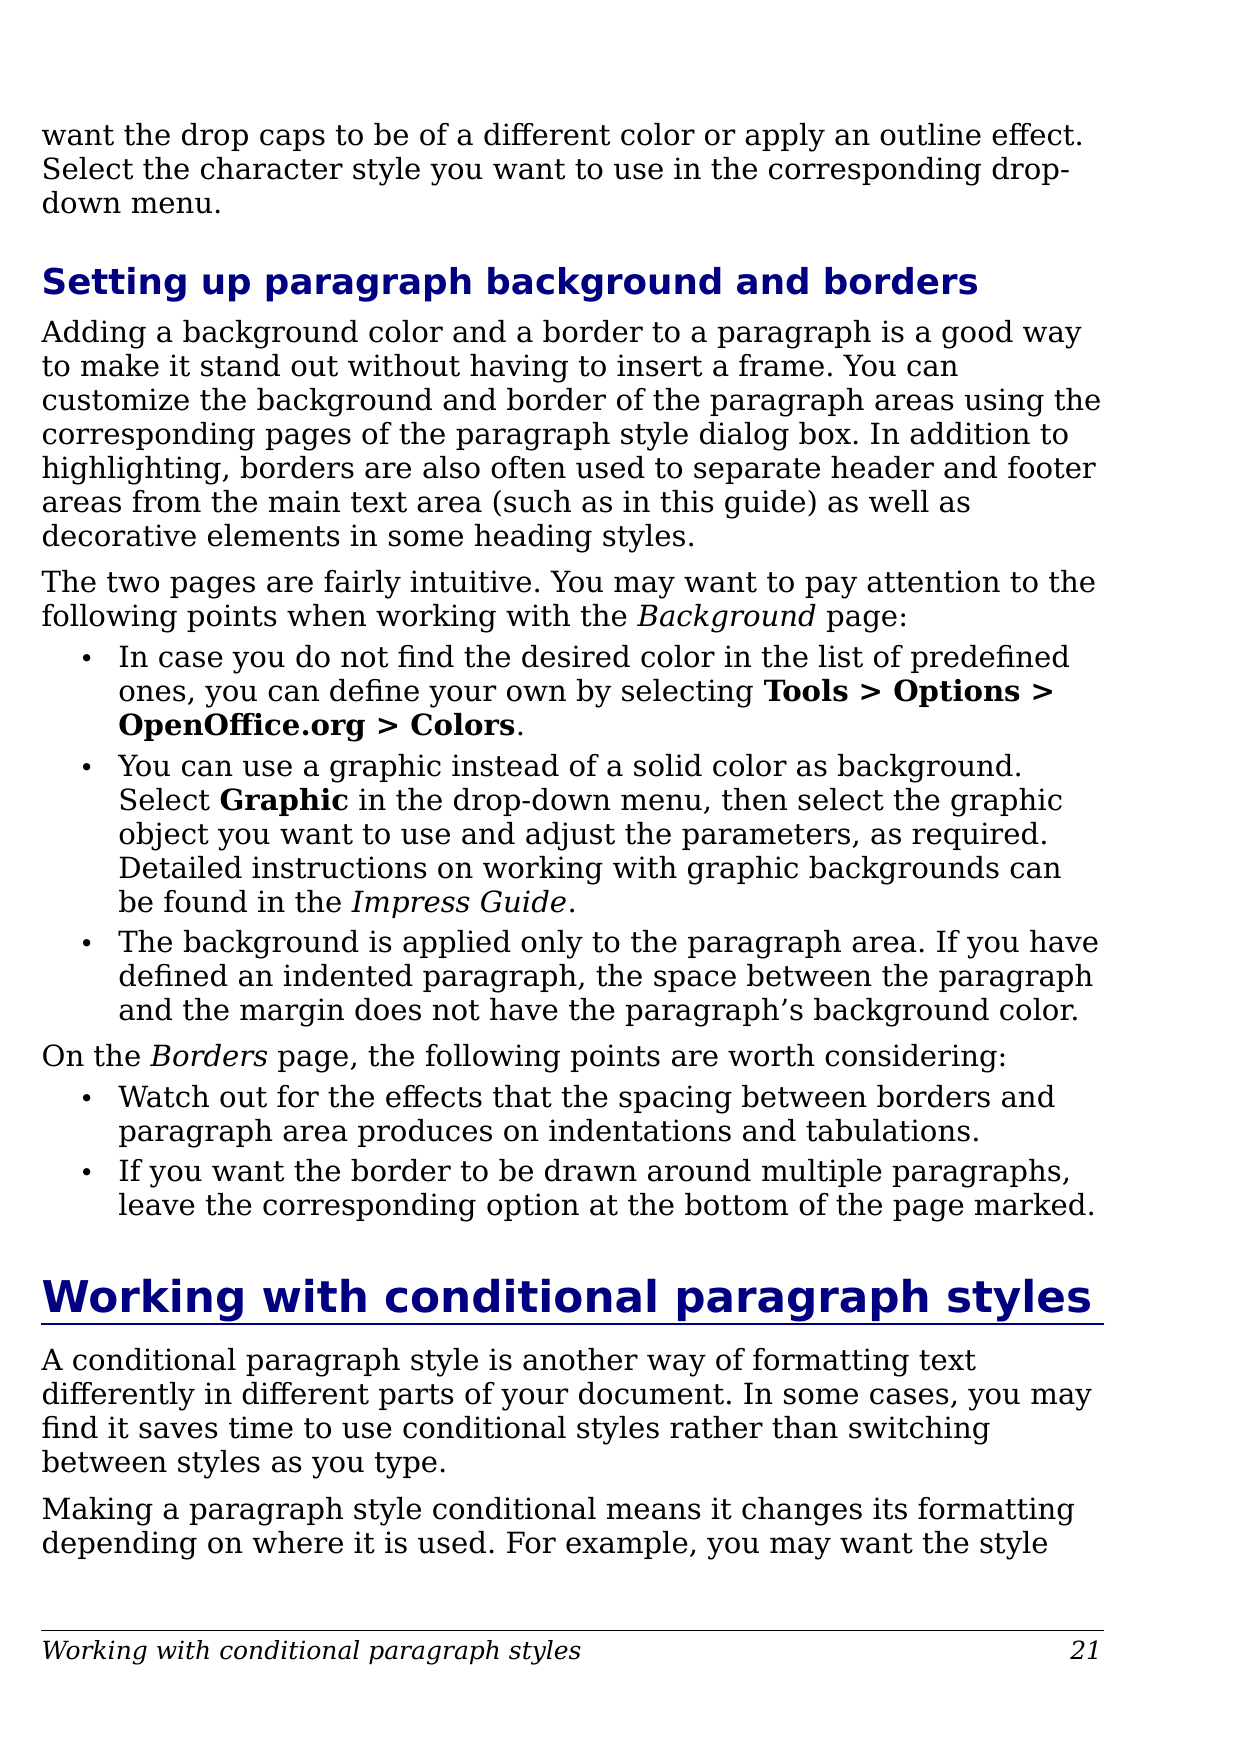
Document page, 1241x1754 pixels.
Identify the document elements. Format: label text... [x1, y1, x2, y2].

list In case you do not find the desired color in the list of predefined ones, you can define your own by selecting Tools > Options > OpenOffice.org > Colors. [79, 640, 1104, 743]
text Adding a background color and a border to a paragraph is a good way to make it stand out without having to insert a frame. You can customize the background and border of the paragraph areas using the corresponding pages of the paragraph style dialog box. In addition to highlighting, borders are also often used to separate header and footer areas from the main text area (such as in this guide) as well as decorative elements in some heading styles. [41, 316, 1104, 553]
text Making a paragraph style conditional means it changes its formatting depending on where it is used. For example, you may want the style [41, 1492, 1104, 1560]
text want the drop caps to be of a different color or apply an outline effect. Select the character style you want to use in the corresponding drop-down menu. [41, 118, 1104, 220]
list Watch out for the effects that the spacing between borders and paragraph area produces on indentations and tabulations. [79, 1080, 1104, 1148]
list The two pages are fairly intuitive. You may want to pay attention to the following points when working with the Background page: [41, 566, 1104, 634]
list You can use a graphic instead of a solid color as background. Select Graphic in the drop-down menu, then select the graphic object you want to use and adjust the parameters, as required. Detailed instructions on working with graphic backgrounds can be found in the Impress Guide. [79, 749, 1104, 919]
subtitle Working with conditional paragraph styles [41, 1272, 1104, 1323]
list On the Borders page, the following points are worth considering: [41, 1039, 1104, 1073]
list The background is applied only to the paragraph area. If you have defined an indented paragraph, the space between the paragraph and the margin does not have the paragraph’s background color. [79, 925, 1104, 1027]
text A conditional paragraph style is another way of formatting text differently in different parts of your document. In some cases, you may find it saves time to use conditional styles rather than switching between styles as you type. [41, 1344, 1104, 1479]
list If you want the border to be drawn around multiple paragraphs, leave the corresponding option at the bottom of the page marked. [79, 1154, 1104, 1222]
subtitle Setting up paragraph background and borders [41, 262, 1104, 303]
